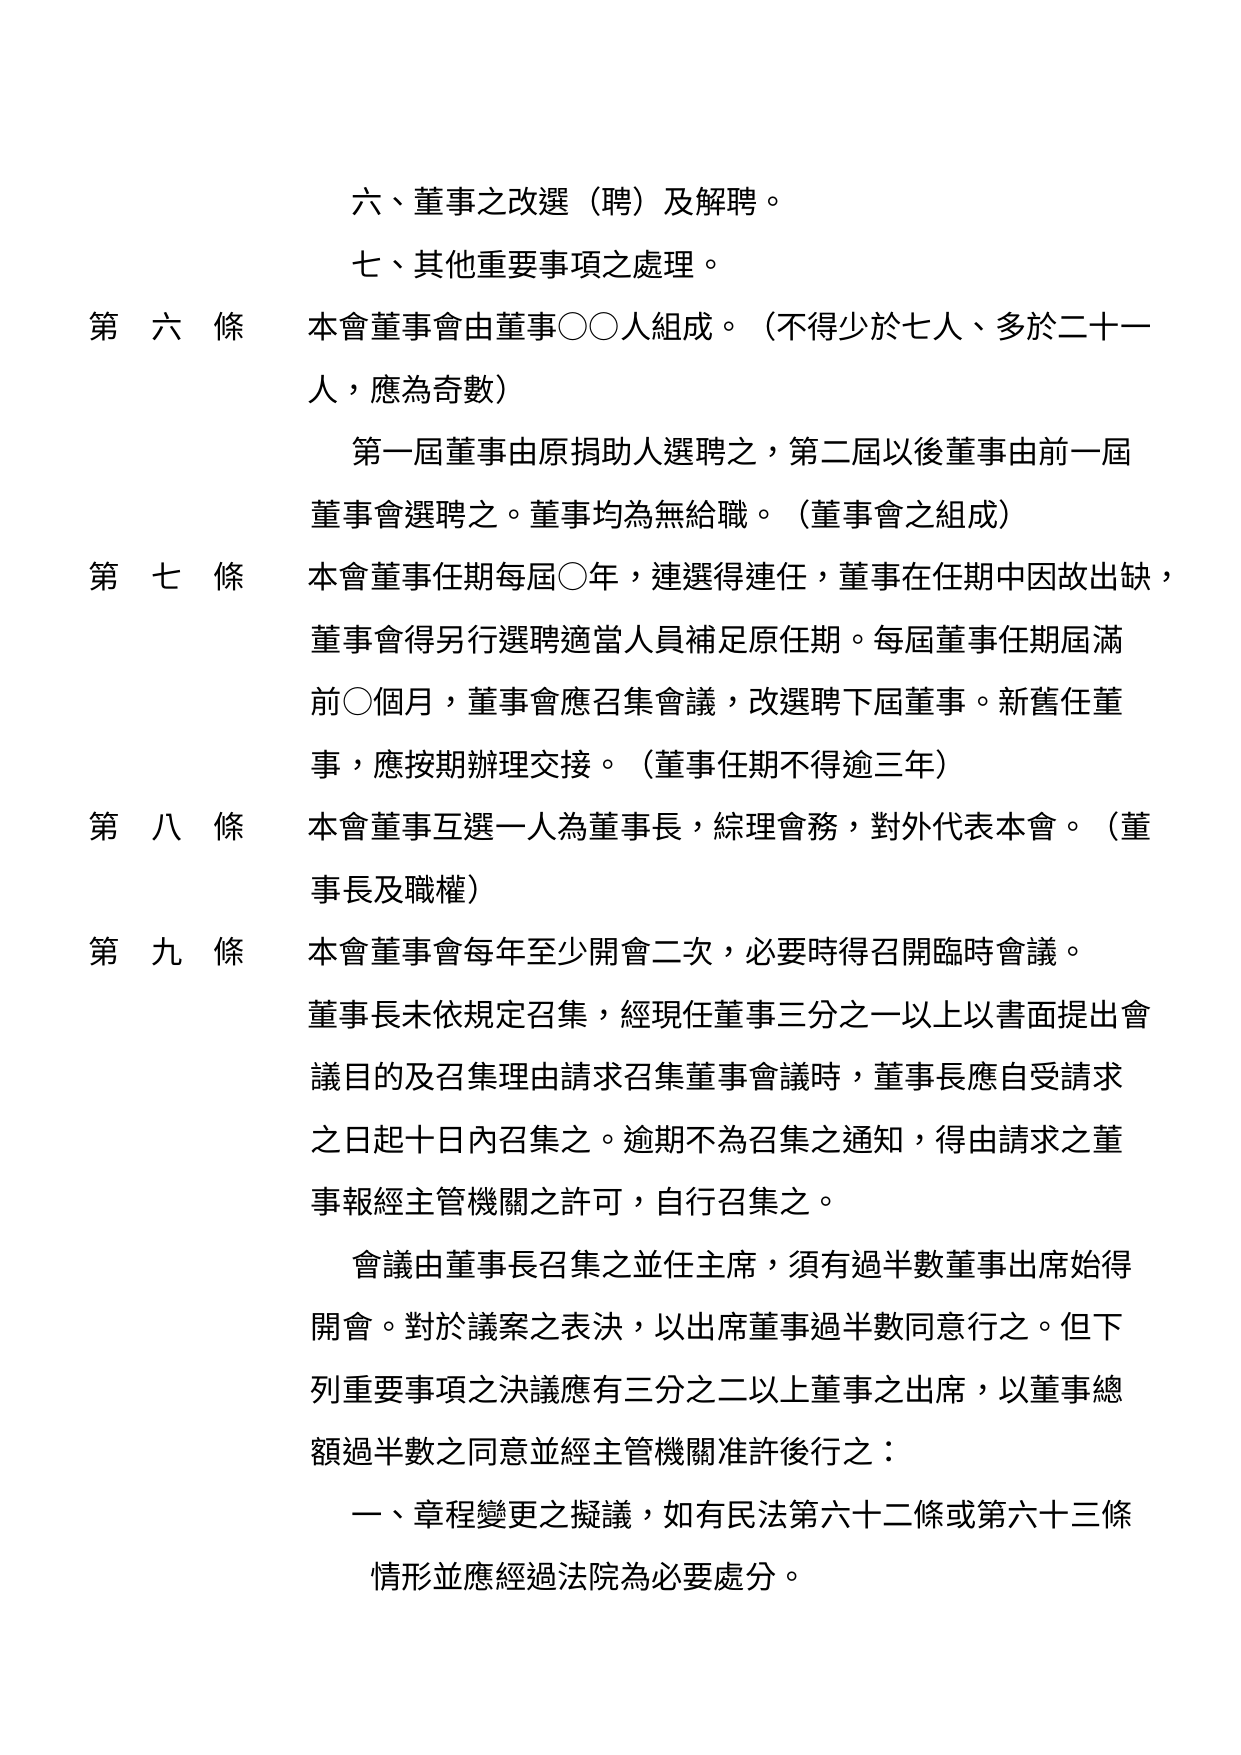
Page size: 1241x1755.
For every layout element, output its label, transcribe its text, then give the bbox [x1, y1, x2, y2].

text 董事長未依規定召集，經現任董事三分之一以上以書面提出會議目的及召集理由請求召集董事會議時，董事長應自受請求之日起十日內召集之。逾期不為召集之通知，得由請求之董事報經主管機關之許可，自行召集之。 [89, 971, 1152, 1221]
text 七、其他重要事項之處理。 [89, 221, 1152, 283]
text 第 九 條 本會董事會每年至少開會二次，必要時得召開臨時會議。 [89, 908, 1152, 971]
text 第 八 條 本會董事互選一人為董事長，綜理會務，對外代表本會。（董事長及職權） [89, 783, 1152, 908]
text 一、章程變更之擬議，如有民法第六十二條或第六十三條情形並應經過法院為必要處分。 [89, 1471, 1152, 1596]
text 第 七 條 本會董事任期每屆○年，連選得連任，董事在任期中因故出缺，董事會得另行選聘適當人員補足原任期。每屆董事任期屆滿前○個月，董事會應召集會議，改選聘下屆董事。新舊任董事，應按期辦理交接。（董事任期不得逾三年） [89, 533, 1152, 783]
text 六、董事之改選（聘）及解聘。 [89, 158, 1152, 221]
text 會議由董事長召集之並任主席，須有過半數董事出席始得開會。對於議案之表決，以出席董事過半數同意行之。但下列重要事項之決議應有三分之二以上董事之出席，以董事總額過半數之同意並經主管機關准許後行之： [89, 1221, 1152, 1471]
text 第一屆董事由原捐助人選聘之，第二屆以後董事由前一屆董事會選聘之。董事均為無給職。（董事會之組成） [89, 408, 1152, 533]
text 第 六 條 本會董事會由董事○○人組成。（不得少於七人、多於二十一人，應為奇數） [89, 283, 1152, 408]
